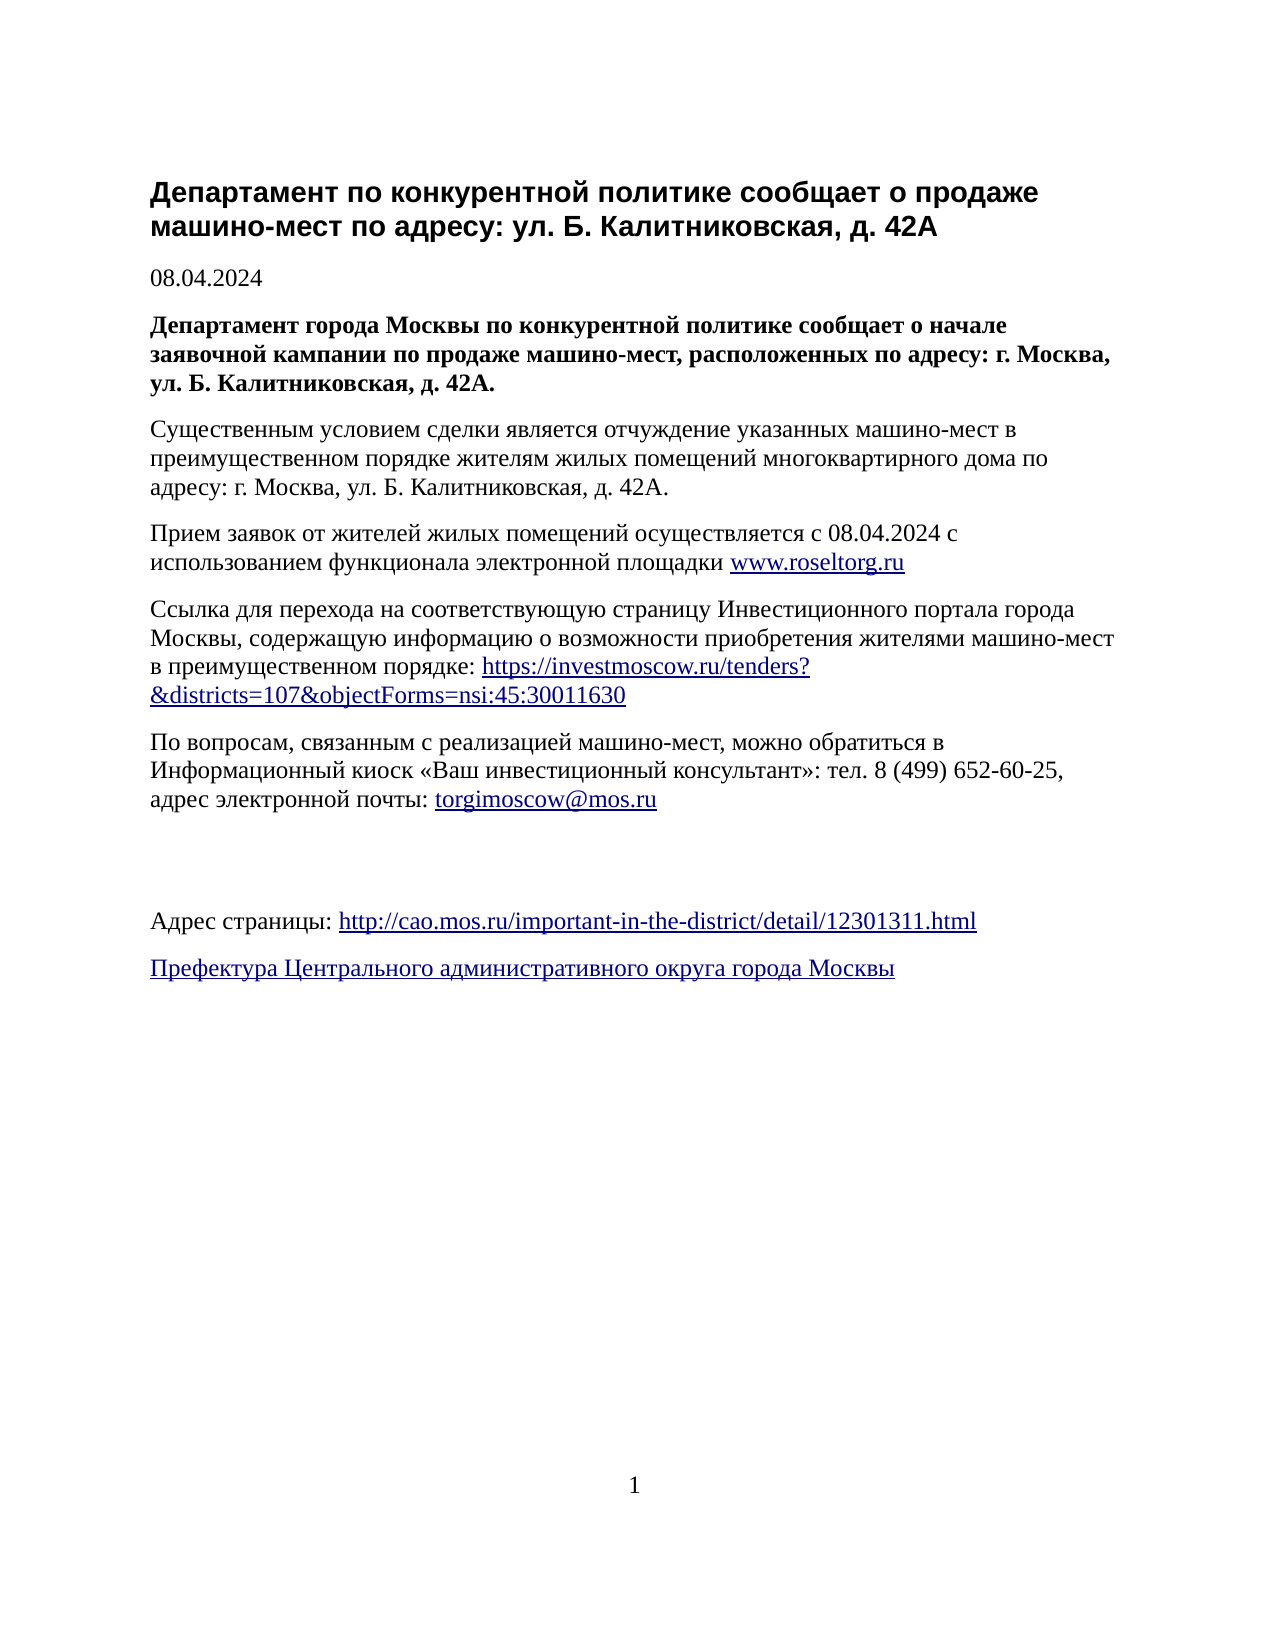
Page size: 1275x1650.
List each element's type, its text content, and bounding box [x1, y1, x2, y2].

text Адрес страницы: http://cao.mos.ru/important-in-the-district/detail/12301311.html [150, 906, 1125, 935]
text 08.04.2024 [150, 263, 1125, 292]
subtitle Департамент по конкурентной политике сообщает о продаже машино-мест по адресу: ул. Б. Калитниковская, д. 42А [150, 175, 1125, 242]
text Существенным условием сделки является отчуждение указанных машино-мест в преимущественном порядке жителям жилых помещений многоквартирного дома по адресу: г. Москва, ул. Б. Калитниковская, д. 42А. [150, 414, 1125, 501]
text Прием заявок от жителей жилых помещений осуществляется с 08.04.2024 с использованием функционала электронной площадки www.roseltorg.ru [150, 518, 1125, 576]
text Cсылка для перехода на соответствующую страницу Инвестиционного портала города Москвы, содержащую информацию о возможности приобретения жителями машино-мест в преимущественном порядке: https://investmoscow.ru/tenders?&districts=107&objectForms=nsi:45:30011630 [150, 594, 1125, 709]
text Префектура Центрального административного округа города Москвы [150, 953, 1125, 982]
text По вопросам, связанным с реализацией машино-мест, можно обратиться в Информационный киоск «Ваш инвестиционный консультант»: тел. 8 (499) 652-60-25, адрес электронной почты: torgimoscow@mos.ru [150, 727, 1125, 813]
text Департамент города Москвы по конкурентной политике сообщает о начале заявочной кампании по продаже машино-мест, расположенных по адресу: г. Москва, ул. Б. Калитниковская, д. 42А. [150, 310, 1125, 396]
